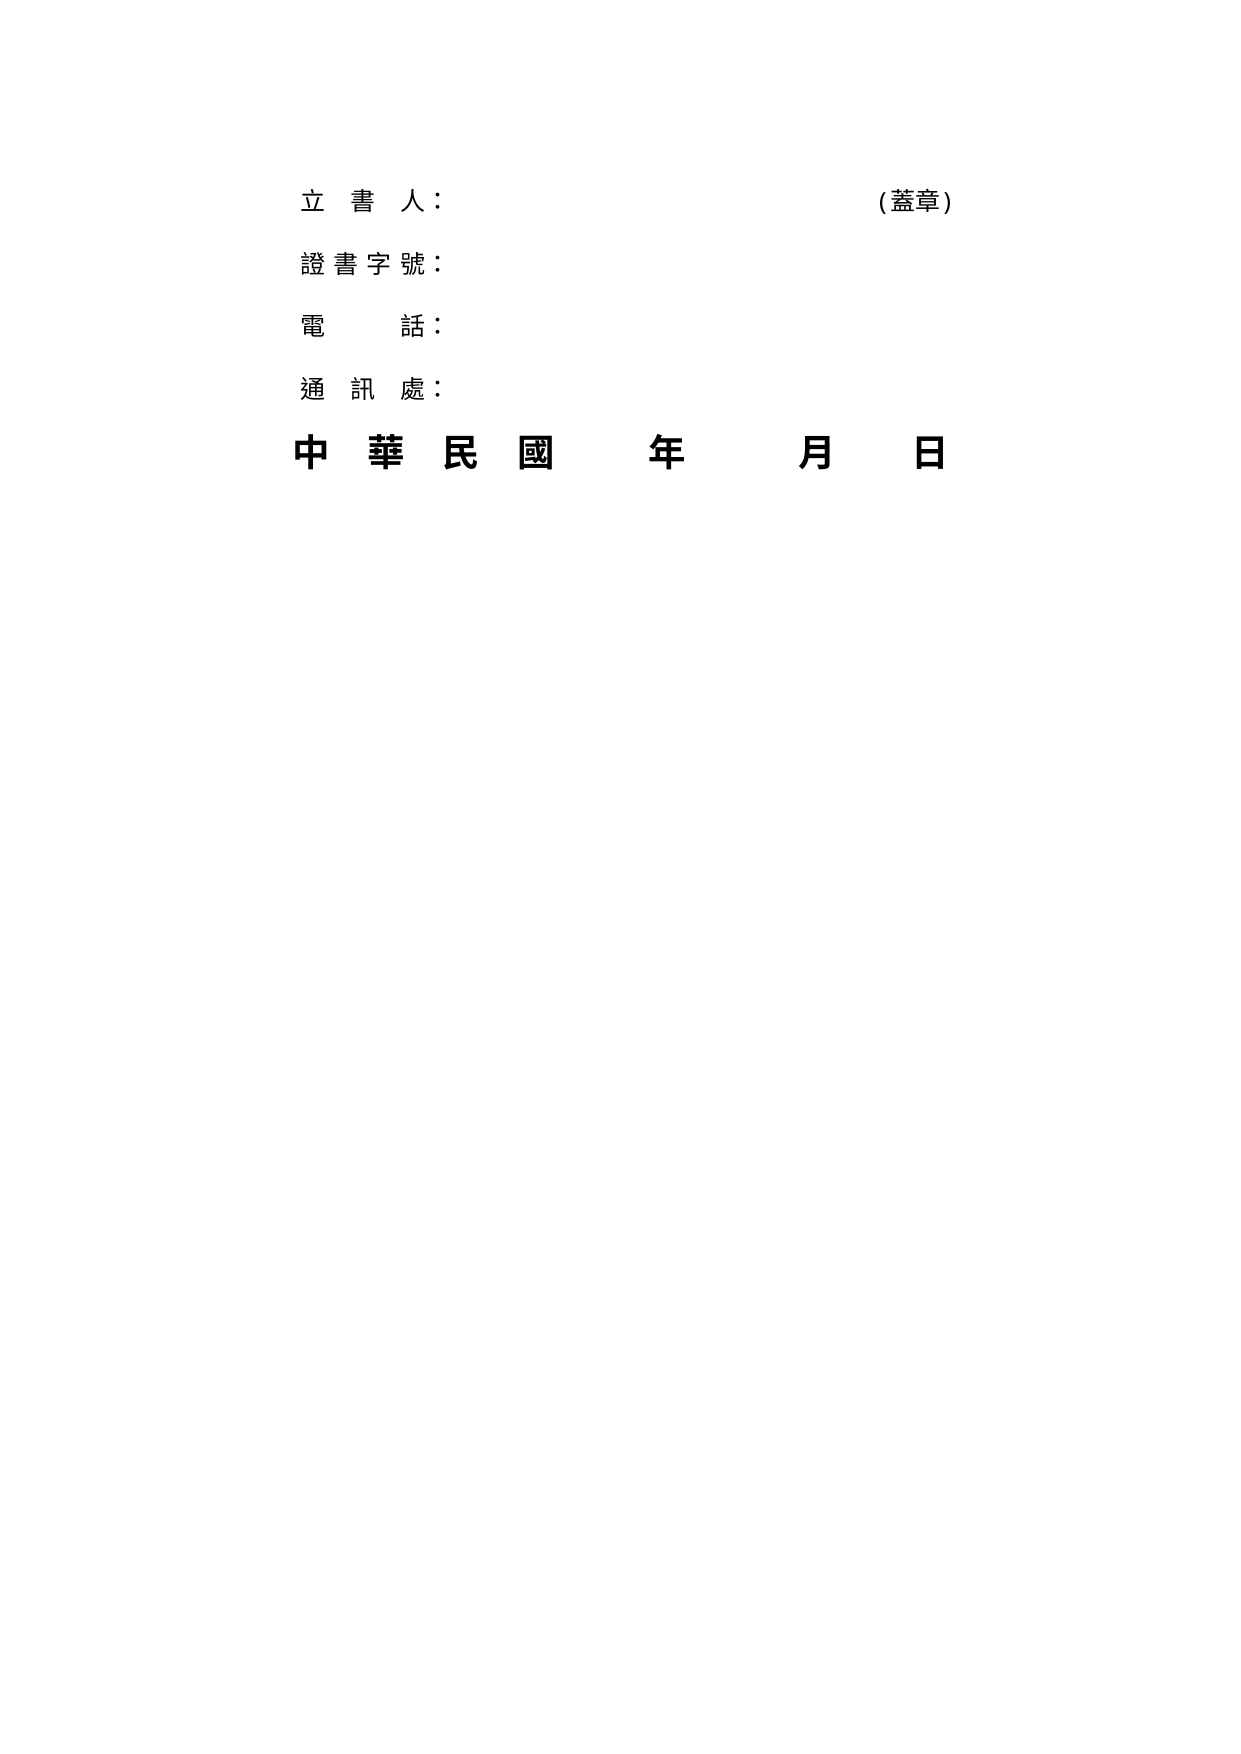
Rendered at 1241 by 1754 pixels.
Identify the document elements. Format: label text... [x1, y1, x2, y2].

text 立 書 人： (蓋章) [150, 158, 1040, 221]
text 電 話： [150, 283, 1040, 346]
text 通 訊 處： [150, 346, 1040, 408]
text 中 華 民 國 年 月 日 [150, 408, 1090, 471]
text 證 書 字 號： [150, 221, 1040, 283]
